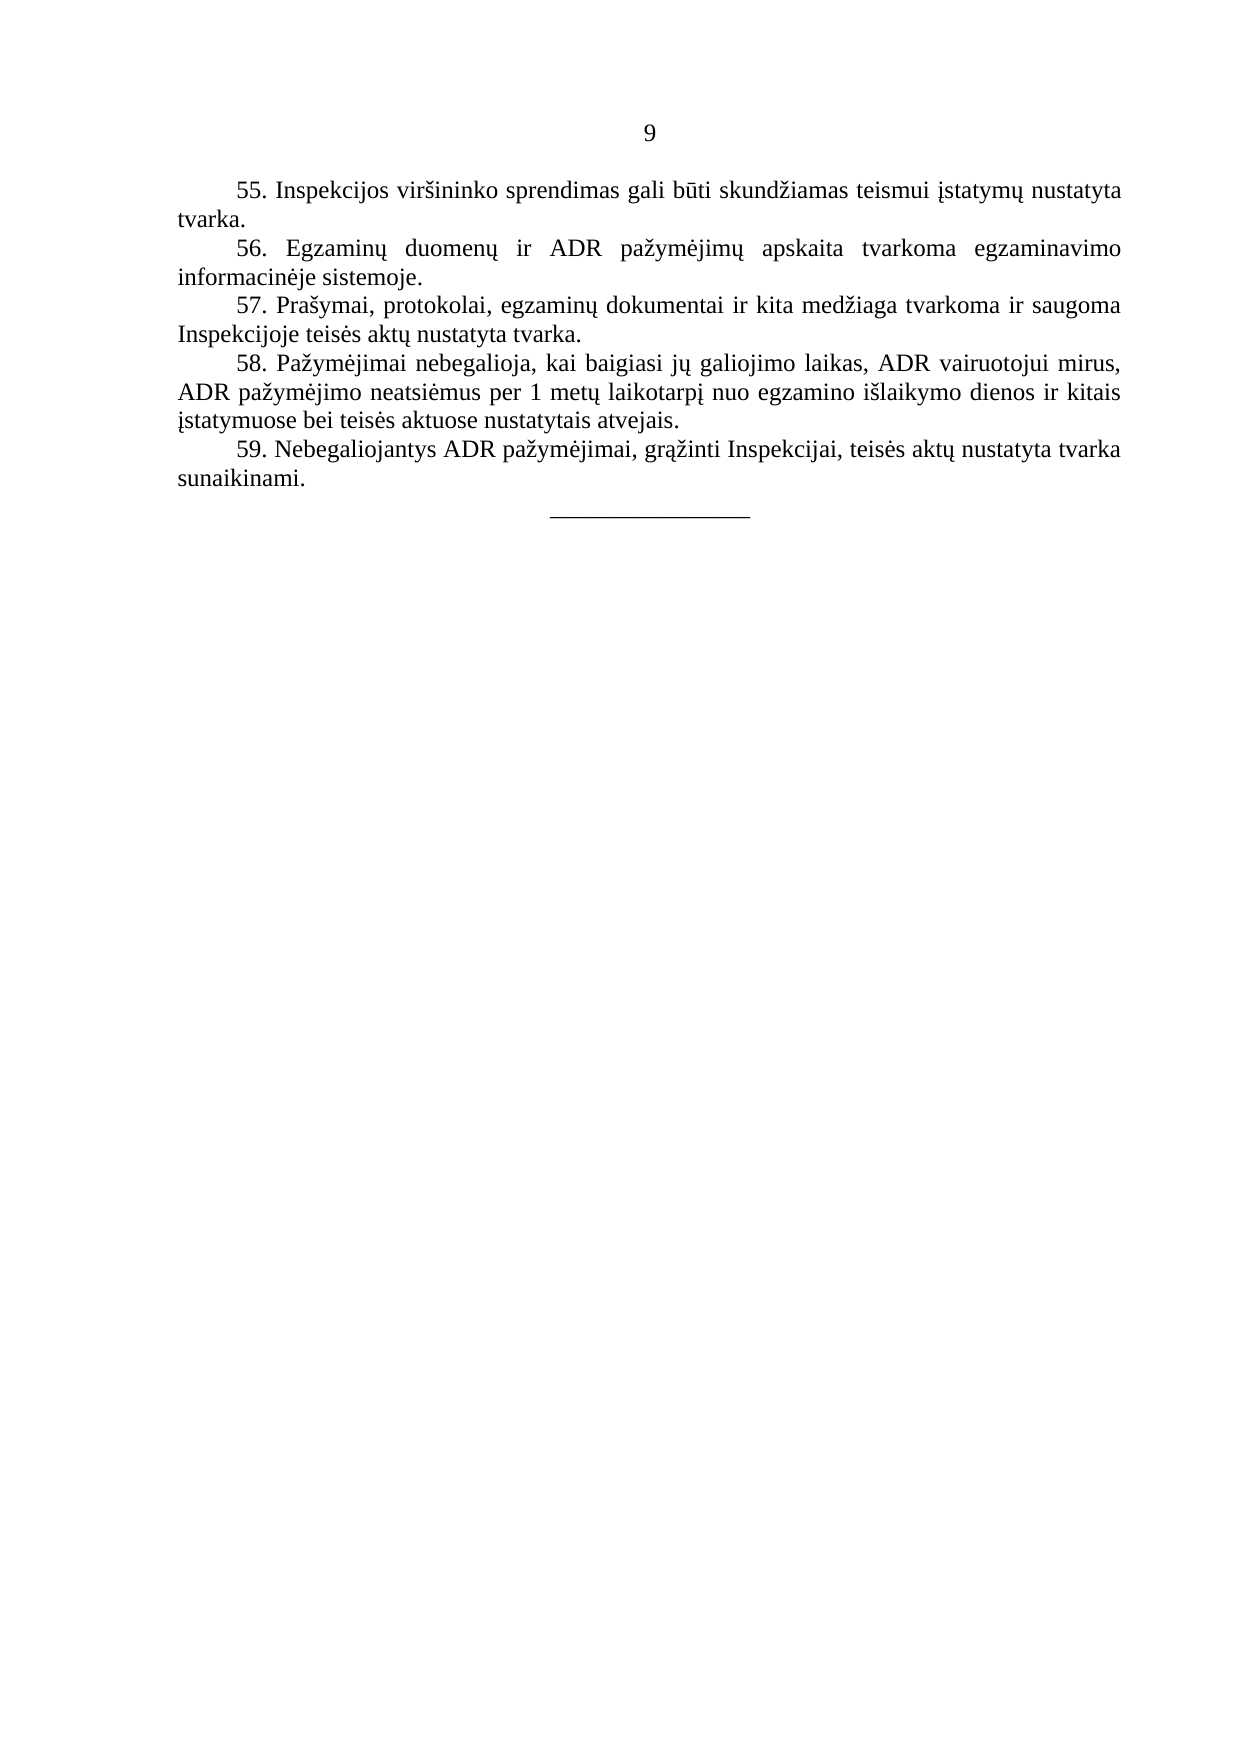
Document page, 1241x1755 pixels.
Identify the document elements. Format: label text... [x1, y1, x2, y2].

text 58. Pažymėjimai nebegalioja, kai baigiasi jų galiojimo laikas, ADR vairuotojui mirus, ADR pažymėjimo neatsiėmus per 1 metų laikotarpį nuo egzamino išlaikymo dienos ir kitais įstatymuose bei teisės aktuose nustatytais atvejais. [177, 348, 1122, 434]
text 56. Egzaminų duomenų ir ADR pažymėjimų apskaita tvarkoma egzaminavimo informacinėje sistemoje. [177, 233, 1122, 291]
text 55. Inspekcijos viršininko sprendimas gali būti skundžiamas teismui įstatymų nustatyta tvarka. [177, 176, 1122, 233]
text 57. Prašymai, protokolai, egzaminų dokumentai ir kita medžiaga tvarkoma ir saugoma Inspekcijoje teisės aktų nustatyta tvarka. [177, 291, 1122, 348]
text ________________ [177, 492, 1122, 521]
text 59. Nebegaliojantys ADR pažymėjimai, grąžinti Inspekcijai, teisės aktų nustatyta tvarka sunaikinami. [177, 434, 1122, 492]
